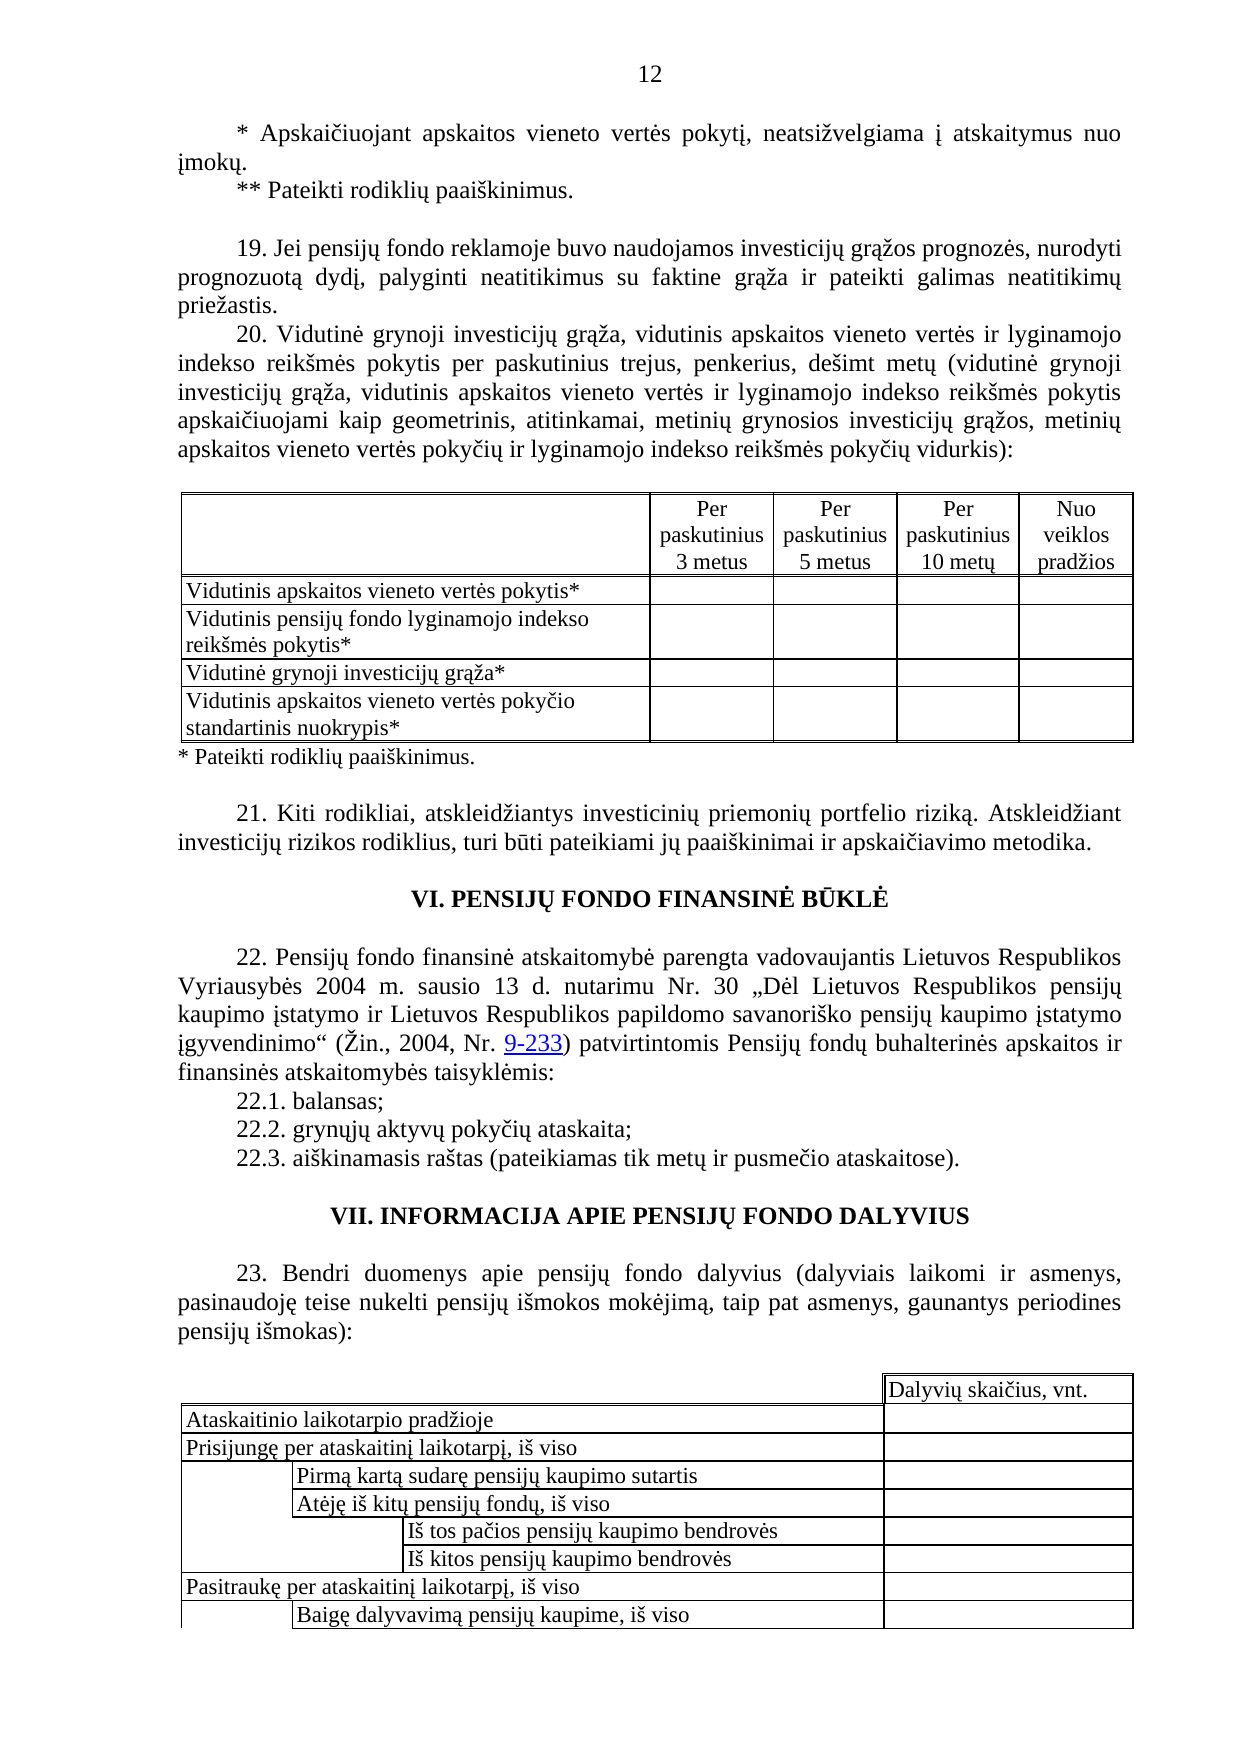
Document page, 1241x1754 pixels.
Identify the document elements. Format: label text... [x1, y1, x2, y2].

table_header [182, 495, 649, 574]
table_cell [1020, 605, 1132, 658]
text 22. Pensijų fondo finansinė atskaitomybė parengta vadovaujantis Lietuvos Respublikos Vyriausybės 2004 m. sausio 13 d. nutarimu Nr. 30 „Dėl Lietuvos Respublikos pensijų kaupimo įstatymo ir Lietuvos Respublikos papildomo savanoriško pensijų kaupimo įstatymo įgyvendinimo“ (Žin., 2004, Nr. 9-233) patvirtintomis Pensijų fondų buhalterinės apskaitos ir finansinės atskaitomybės taisyklėmis: [177, 942, 1122, 1086]
table_cell [898, 577, 1018, 603]
text 23. Bendri duomenys apie pensijų fondo dalyvius (dalyviais laikomi ir asmenys, pasinaudoję teise nukelti pensijų išmokos mokėjimą, taip pat asmenys, gaunantys periodines pensijų išmokas): [177, 1258, 1122, 1344]
table_cell [1020, 687, 1132, 740]
text * Apskaičiuojant apskaitos vieneto vertės pokytį, neatsižvelgiama į atskaitymus nuo įmokų. [177, 118, 1122, 176]
table_header Per paskutinius 10 metų [898, 495, 1018, 574]
table_cell Vidutinė grynoji investicijų grąža* [182, 660, 649, 686]
text 22.2. grynųjų aktyvų pokyčių ataskaita; [177, 1114, 1122, 1143]
table_cell [885, 1404, 1132, 1432]
table_cell [885, 1490, 1132, 1516]
table_cell Vidutinis pensijų fondo lyginamojo indekso reikšmės pokytis* [182, 605, 649, 658]
text 22.3. aiškinamasis raštas (pateikiamas tik metų ir pusmečio ataskaitose). [177, 1143, 1122, 1172]
table_cell [898, 605, 1018, 658]
table_cell [182, 1601, 292, 1628]
table_header [181, 1373, 292, 1403]
table_cell [182, 1516, 402, 1572]
table_cell Pasitraukę per ataskaitinį laikotarpį, iš viso [182, 1573, 883, 1600]
table_cell [885, 1573, 1132, 1600]
table_cell Atėję iš kitų pensijų fondų, iš viso [293, 1490, 883, 1516]
table_cell Baigę dalyvavimą pensijų kaupime, iš viso [293, 1601, 883, 1628]
table_cell [885, 1546, 1132, 1572]
table_cell [651, 660, 773, 686]
table_header Nuo veiklos pradžios [1020, 495, 1132, 574]
table_cell [651, 687, 773, 740]
table_cell Ataskaitinio laikotarpio pradžioje [182, 1406, 883, 1432]
table_cell [898, 660, 1018, 686]
table_cell Vidutinis apskaitos vieneto vertės pokytis* [182, 577, 649, 603]
text VI. PENSIJŲ FONDO FINANSINĖ BŪKLĖ [177, 884, 1122, 913]
table_cell [651, 577, 773, 603]
table_header Dalyvių skaičius, vnt. [886, 1376, 1132, 1403]
table_cell [651, 605, 773, 658]
text 19. Jei pensijų fondo reklamoje buvo naudojamos investicijų grąžos prognozės, nurodyti prognozuotą dydį, palyginti neatitikimus su faktine grąža ir pateikti galimas neatitikimų priežastis. [177, 233, 1122, 319]
table_cell [1020, 577, 1132, 603]
table_cell Pirmą kartą sudarę pensijų kaupimo sutartis [293, 1462, 883, 1488]
table_cell Prisijungę per ataskaitinį laikotarpį, iš viso [182, 1434, 883, 1460]
table_header Per paskutinius 5 metus [774, 495, 896, 574]
text * Pateikti rodiklių paaiškinimus. [177, 743, 1122, 769]
table_cell [885, 1601, 1132, 1628]
table_cell [885, 1518, 1132, 1544]
table_cell Vidutinis apskaitos vieneto vertės pokyčio standartinis nuokrypis* [182, 687, 649, 740]
table_cell [774, 605, 896, 658]
table_cell [774, 577, 896, 603]
table_cell Iš tos pačios pensijų kaupimo bendrovės [404, 1518, 883, 1544]
table_cell [885, 1462, 1132, 1488]
table_header [292, 1373, 403, 1403]
text ** Pateikti rodiklių paaiškinimus. [177, 176, 1122, 204]
table_header [403, 1373, 882, 1403]
table_cell [774, 687, 896, 740]
table_cell Iš kitos pensijų kaupimo bendrovės [404, 1546, 883, 1572]
text VII. INFORMACIJA APIE PENSIJŲ FONDO DALYVIUS [177, 1201, 1122, 1229]
table_cell [898, 687, 1018, 740]
text 21. Kiti rodikliai, atskleidžiantys investicinių priemonių portfelio riziką. Atskleidžiant investicijų rizikos rodiklius, turi būti pateikiami jų paaiškinimai ir apskaičiavimo metodika. [177, 798, 1122, 856]
table_header Per paskutinius 3 metus [651, 495, 773, 574]
table_cell [182, 1462, 292, 1516]
table_cell [1020, 660, 1132, 686]
text 22.1. balansas; [177, 1086, 1122, 1114]
table_cell [885, 1434, 1132, 1460]
text 20. Vidutinė grynoji investicijų grąža, vidutinis apskaitos vieneto vertės ir lyginamojo indekso reikšmės pokytis per paskutinius trejus, penkerius, dešimt metų (vidutinė grynoji investicijų grąža, vidutinis apskaitos vieneto vertės ir lyginamojo indekso reikšmės pokytis apskaičiuojami kaip geometrinis, atitinkamai, metinių grynosios investicijų grąžos, metinių apskaitos vieneto vertės pokyčių ir lyginamojo indekso reikšmės pokyčių vidurkis): [177, 319, 1122, 463]
table_cell [774, 660, 896, 686]
